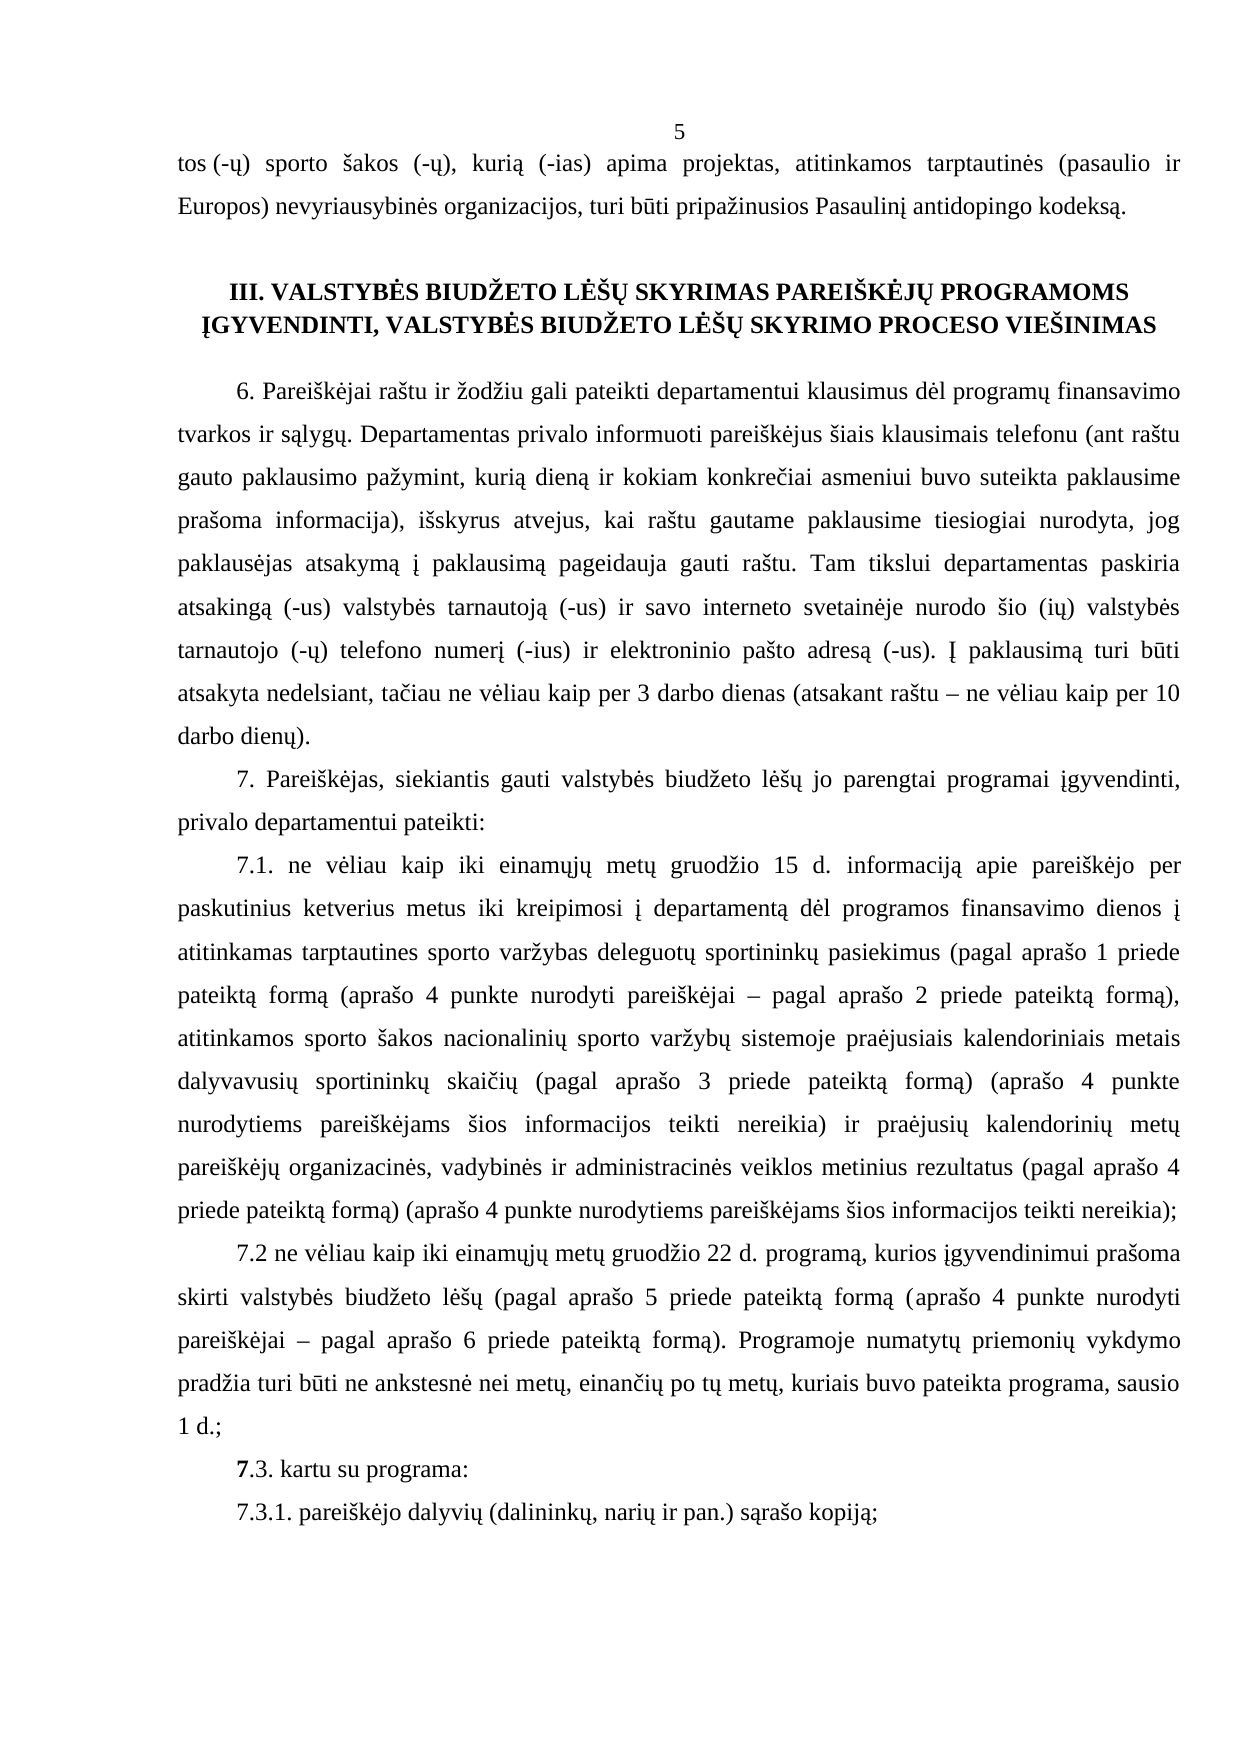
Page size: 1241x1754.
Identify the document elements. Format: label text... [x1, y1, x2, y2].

text 7. Pareiškėjas, siekiantis gauti valstybės biudžeto lėšų jo parengtai programai įgyvendinti, privalo departamentui pateikti: [177, 764, 1181, 836]
text tos (-ų) sporto šakos (-ų), kurią (-ias) apima projektas, atitinkamos tarptautinės (pasaulio ir Europos) nevyriausybinės organizacijos, turi būti pripažinusios Pasaulinį antidopingo kodeksą. [177, 148, 1181, 219]
text 7.1. ne vėliau kaip iki einamųjų metų gruodžio 15 d. informaciją apie pareiškėjo per paskutinius ketverius metus iki kreipimosi į departamentą dėl programos finansavimo dienos į atitinkamas tarptautines sporto varžybas deleguotų sportininkų pasiekimus (pagal aprašo 1 priede pateiktą formą (aprašo 4 punkte nurodyti pareiškėjai – pagal aprašo 2 priede pateiktą formą), atitinkamos sporto šakos nacionalinių sporto varžybų sistemoje praėjusiais kalendoriniais metais dalyvavusių sportininkų skaičių (pagal aprašo 3 priede pateiktą formą) (aprašo 4 punkte nurodytiems pareiškėjams šios informacijos teikti nereikia) ir praėjusių kalendorinių metų pareiškėjų organizacinės, vadybinės ir administracinės veiklos metinius rezultatus (pagal aprašo 4 priede pateiktą formą) (aprašo 4 punkte nurodytiems pareiškėjams šios informacijos teikti nereikia); [177, 850, 1181, 1224]
text 7.3.1. pareiškėjo dalyvių (dalininkų, narių ir pan.) sąrašo kopiją; [177, 1497, 1181, 1526]
text 7.2 ne vėliau kaip iki einamųjų metų gruodžio 22 d. programą, kurios įgyvendinimui prašoma skirti valstybės biudžeto lėšų (pagal aprašo 5 priede pateiktą formą (aprašo 4 punkte nurodyti pareiškėjai – pagal aprašo 6 priede pateiktą formą). Programoje numatytų priemonių vykdymo pradžia turi būti ne ankstesnė nei metų, einančių po tų metų, kuriais buvo pateikta programa, sausio 1 d.; [177, 1238, 1181, 1440]
text 6. Pareiškėjai raštu ir žodžiu gali pateikti departamentui klausimus dėl programų finansavimo tvarkos ir sąlygų. Departamentas privalo informuoti pareiškėjus šiais klausimais telefonu (ant raštu gauto paklausimo pažymint, kurią dieną ir kokiam konkrečiai asmeniui buvo suteikta paklausime prašoma informacija), išskyrus atvejus, kai raštu gautame paklausime tiesiogiai nurodyta, jog paklausėjas atsakymą į paklausimą pageidauja gauti raštu. Tam tikslui departamentas paskiria atsakingą (-us) valstybės tarnautoją (-us) ir savo interneto svetainėje nurodo šio (ių) valstybės tarnautojo (-ų) telefono numerį (-ius) ir elektroninio pašto adresą (-us). Į paklausimą turi būti atsakyta nedelsiant, tačiau ne vėliau kaip per 3 darbo dienas (atsakant raštu – ne vėliau kaip per 10 darbo dienų). [177, 376, 1181, 750]
text III. VALSTYBĖS BIUDŽETO LĖŠŲ SKYRIMAS PAREIŠKĖJŲ PROGRAMOMS ĮGYVENDINTI, VALSTYBĖS BIUDŽETO LĖŠŲ SKYRIMO PROCESO VIEŠINIMAS [177, 277, 1181, 339]
text 7.3. kartu su programa: [177, 1454, 1181, 1483]
